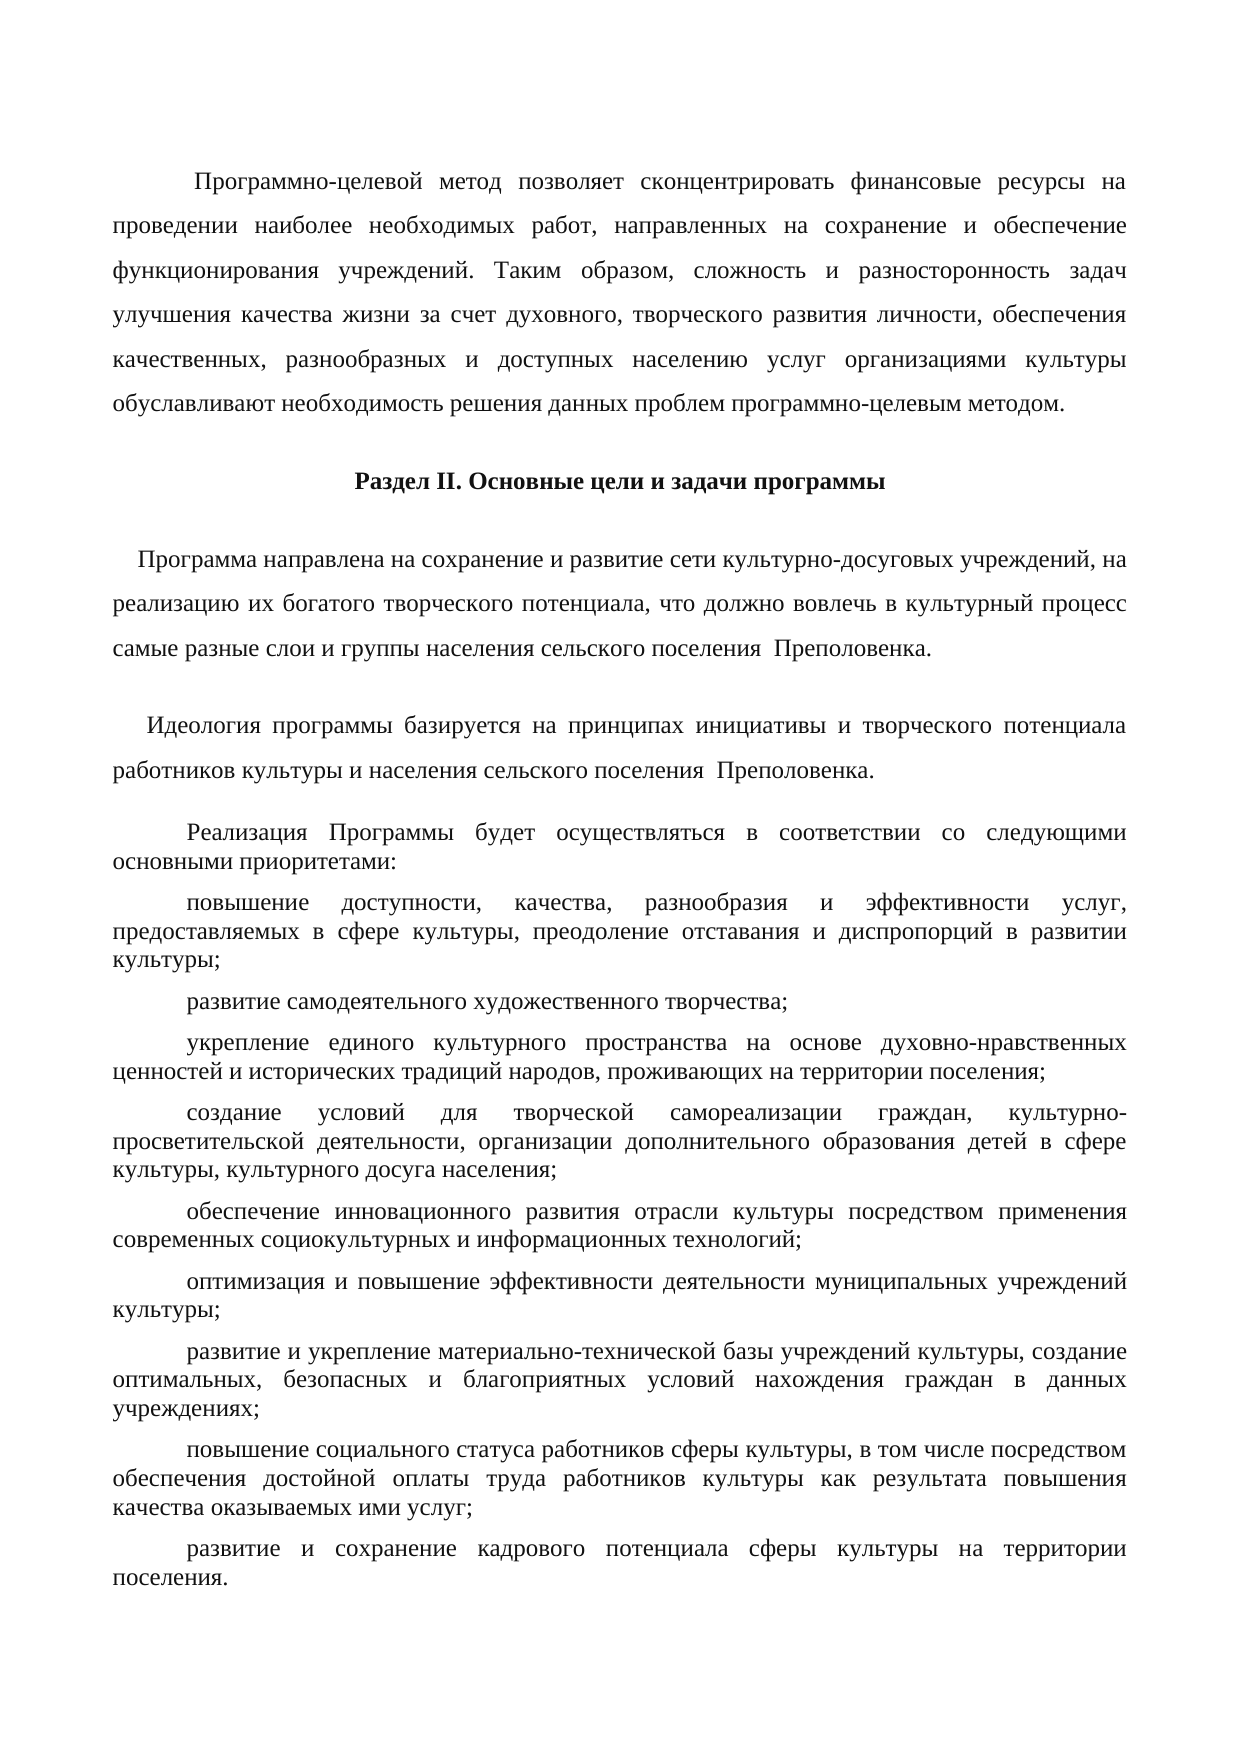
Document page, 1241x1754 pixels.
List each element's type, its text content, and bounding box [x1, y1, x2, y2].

text Идеология программы базируется на принципах инициативы и творческого потенциала работников культуры и населения сельского поселения Преполовенка. [112, 695, 1128, 784]
text Реализация Программы будет осуществляться в соответствии со следующими основными приоритетами: [112, 817, 1128, 874]
text Программа направлена на сохранение и развитие сети культурно-досуговых учреждений, на реализацию их богатого творческого потенциала, что должно вовлечь в культурный процесс самые разные слои и группы населения сельского поселения Преполовенка. [112, 528, 1128, 661]
text развитие самодеятельного художественного творчества; [112, 986, 1128, 1014]
text повышение доступности, качества, разнообразия и эффективности услуг, предоставляемых в сфере культуры, преодоление отставания и диспропорций в развитии культуры; [112, 887, 1128, 973]
text укрепление единого культурного пространства на основе духовно-нравственных ценностей и исторических традиций народов, проживающих на территории поселения; [112, 1027, 1128, 1084]
text развитие и укрепление материально-технической базы учреждений культуры, создание оптимальных, безопасных и благоприятных условий нахождения граждан в данных учреждениях; [112, 1336, 1128, 1422]
text Программно-целевой метод позволяет сконцентрировать финансовые ресурсы на проведении наиболее необходимых работ, направленных на сохранение и обеспечение функционирования учреждений. Таким образом, сложность и разносторонность задач улучшения качества жизни за счет духовного, творческого развития личности, обеспечения качественных, разнообразных и доступных населению услуг организациями культуры обуславливают необходимость решения данных проблем программно-целевым методом. [112, 150, 1128, 417]
text оптимизация и повышение эффективности деятельности муниципальных учреждений культуры; [112, 1266, 1128, 1323]
text создание условий для творческой самореализации граждан, культурно-просветительской деятельности, организации дополнительного образования детей в сфере культуры, культурного досуга населения; [112, 1097, 1128, 1183]
text Раздел II. Основные цели и задачи программы [112, 450, 1128, 495]
text повышение социального статуса работников сферы культуры, в том числе посредством обеспечения достойной оплаты труда работников культуры как результата повышения качества оказываемых ими услуг; [112, 1434, 1128, 1521]
text развитие и сохранение кадрового потенциала сферы культуры на территории поселения. [112, 1533, 1128, 1591]
text обеспечение инновационного развития отрасли культуры посредством применения современных социокультурных и информационных технологий; [112, 1196, 1128, 1253]
